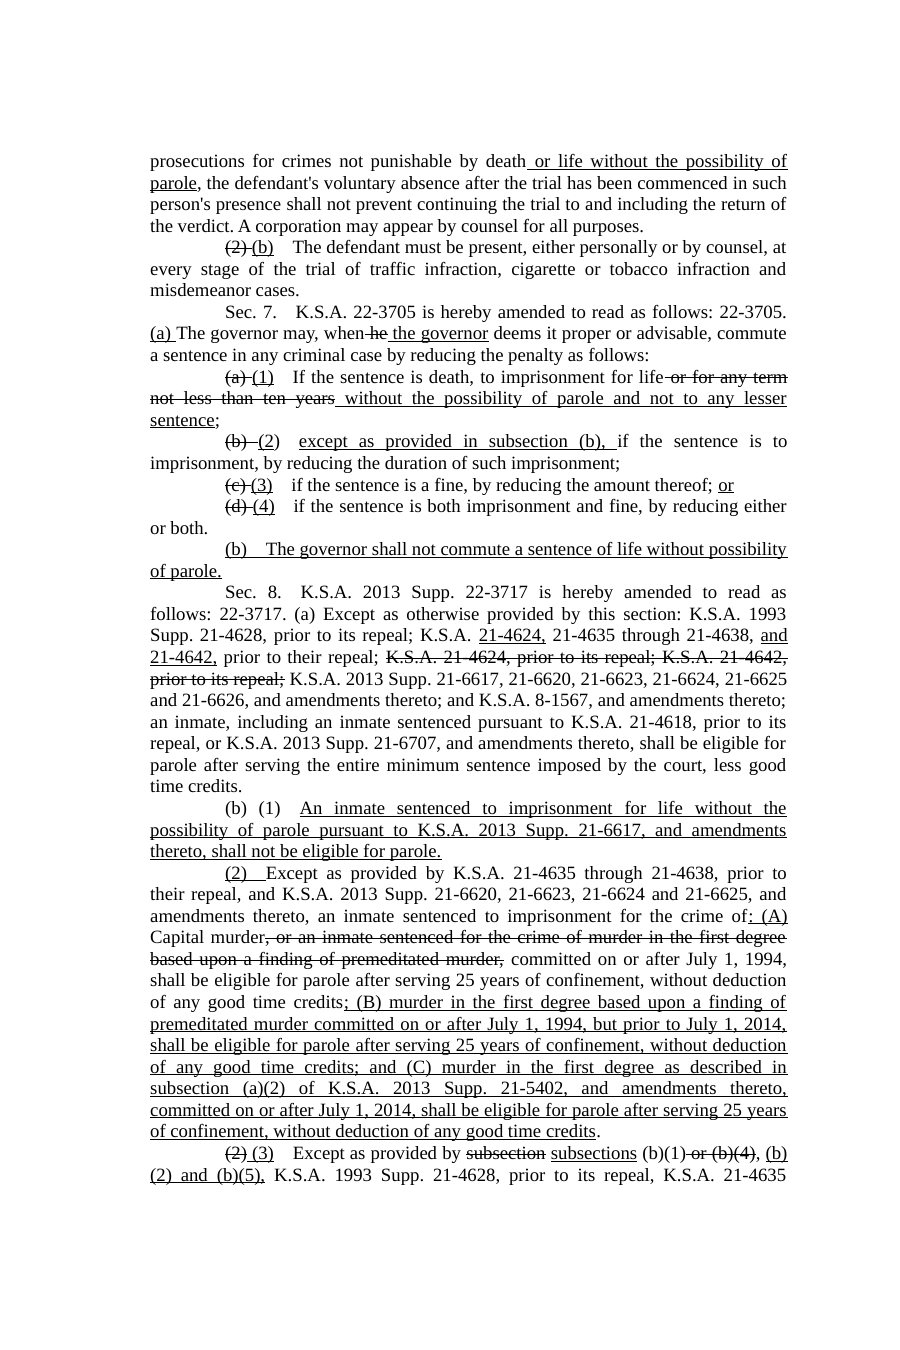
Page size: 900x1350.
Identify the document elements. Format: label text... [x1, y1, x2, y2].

text subsection (a)(2) of K.S.A. 2013 Supp. 21-5402, and amendments thereto, [150, 1075, 787, 1096]
text shall be eligible for parole after serving 25 years of confinement, without deduction [150, 1032, 787, 1053]
text (a) (1) If the sentence is death, to imprisonment for life or for any term not less than ten years without the possibility of parole and not to any lesser sentence; [150, 366, 787, 430]
text of confinement, without deduction of any good time credits. [150, 1118, 787, 1142]
text Sec. 7. K.S.A. 22-3705 is hereby amended to read as follows: 22-3705. (a) The governor may, when he the governor deems it proper or advisable, commute a sentence in any criminal case by reducing the penalty as follows: [150, 301, 787, 366]
text Sec. 8. K.S.A. 2013 Supp. 22-3717 is hereby amended to read as follows: 22-3717. (a) Except as otherwise provided by this section: K.S.A. 1993 Supp. 21-4628, prior to its repeal; K.S.A. 21-4624, 21-4635 through 21-4638, and 21-4642, prior to their repeal; K.S.A. 21-4624, prior to its repeal; K.S.A. 21-4642, prior to its repeal; K.S.A. 2013 Supp. 21-6617, 21-6620, 21-6623, 21-6624, 21-6625 and 21-6626, and amendments thereto; and K.S.A. 8-1567, and amendments thereto; an inmate, including an inmate sentenced pursuant to K.S.A. 21-4618, prior to its repeal, or K.S.A. 2013 Supp. 21-6707, and amendments thereto, shall be eligible for parole after serving the entire minimum sentence imposed by the court, less good time credits. [150, 581, 787, 797]
text (2) (b) The defendant must be present, either personally or by counsel, at every stage of the trial of traffic infraction, cigarette or tobacco infraction and misdemeanor cases. [150, 236, 787, 301]
text (c) (3) if the sentence is a fine, by reducing the amount thereof; or [150, 473, 787, 495]
text prosecutions for crimes not punishable by death or life without the possibility of parole, the defendant's voluntary absence after the trial has been commenced in such person's presence shall not prevent continuing the trial to and including the return of the verdict. A corporation may appear by counsel for all purposes. [150, 150, 787, 236]
text (b) (1) An inmate sentenced to imprisonment for life without the possibility of parole pursuant to K.S.A. 2013 Supp. 21-6617, and amendments [150, 797, 787, 837]
text (b) (2) except as provided in subsection (b), if the sentence is to imprisonment, by reducing the duration of such imprisonment; [150, 430, 787, 473]
text thereto, shall not be eligible for parole. [150, 838, 787, 862]
text (b) The governor shall not commute a sentence of life without possibility of parole. [150, 538, 787, 581]
text (2) Except as provided by K.S.A. 21-4635 through 21-4638, prior to their repeal, and K.S.A. 2013 Supp. 21-6620, 21-6623, 21-6624 and 21-6625, and amendments thereto, an inmate sentenced to imprisonment for the crime of: (A) Capital murder, or an inmate sentenced for the crime of murder in the first degree based upon a finding of premeditated murder, committed on or after July 1, 1994, shall be eligible for parole after serving 25 years of confinement, without deduction of any good time credits; (B) murder in the first degree based upon a finding of premeditated murder committed on or after July 1, 1994, but prior to July 1, 2014, [150, 862, 787, 1031]
text (2) (3) Except as provided by subsection subsections (b)(1) or (b)(4), (b)(2) and (b)(5), K.S.A. 1993 Supp. 21-4628, prior to its repeal, K.S.A. 21-4635 [150, 1142, 787, 1185]
text of any good time credits; and (C) murder in the first degree as described in [150, 1054, 787, 1074]
text committed on or after July 1, 2014, shall be eligible for parole after serving 25 years [150, 1097, 787, 1117]
text (d) (4) if the sentence is both imprisonment and fine, by reducing either or both. [150, 495, 787, 538]
